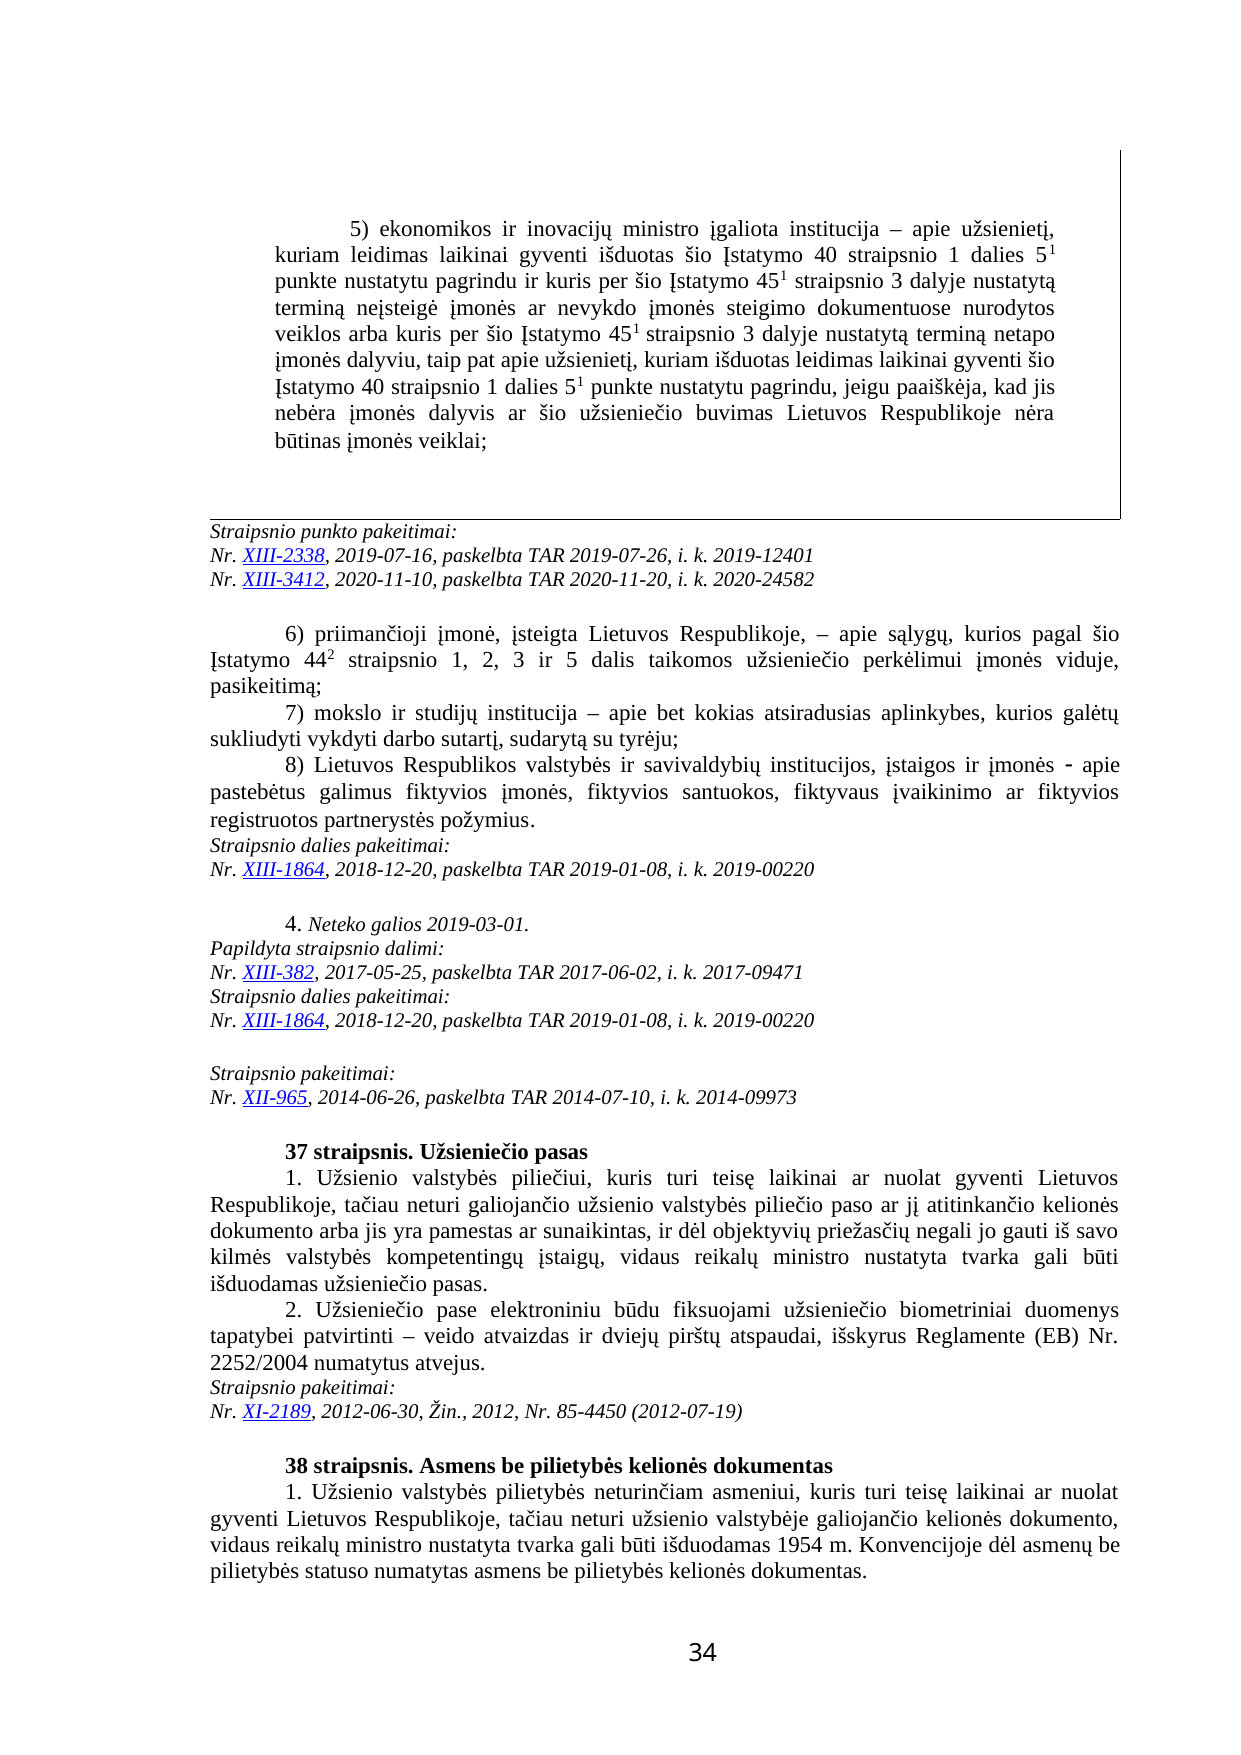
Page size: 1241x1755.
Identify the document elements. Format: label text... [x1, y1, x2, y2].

text 4. Neteko galios 2019-03-01. [210, 910, 1120, 936]
text 38 straipsnis. Asmens be pilietybės kelionės dokumentas [210, 1452, 1120, 1478]
text 7) mokslo ir studijų institucija – apie bet kokias atsiradusias aplinkybes, kurios galėtų sukliudyti vykdyti darbo sutartį, sudarytą su tyrėju; [210, 699, 1120, 751]
text Nr. XI-2189, 2012-06-30, Žin., 2012, Nr. 85-4450 (2012-07-19) [210, 1399, 1120, 1423]
text 6) priimančioji įmonė, įsteigta Lietuvos Respublikoje, – apie sąlygų, kurios pagal šio Įstatymo 442 straipsnio 1, 2, 3 ir 5 dalis taikomos užsieniečio perkėlimui įmonės viduje, pasikeitimą; [210, 620, 1120, 699]
text Nr. XIII-382, 2017-05-25, paskelbta TAR 2017-06-02, i. k. 2017-09471 [210, 960, 1120, 984]
text 1. Užsienio valstybės pilietybės neturinčiam asmeniui, kuris turi teisę laikinai ar nuolat gyventi Lietuvos Respublikoje, tačiau neturi užsienio valstybėje galiojančio kelionės dokumento, vidaus reikalų ministro nustatyta tvarka gali būti išduodamas 1954 m. Konvencijoje dėl asmenų be pilietybės statuso numatytas asmens be pilietybės kelionės dokumentas. [210, 1478, 1120, 1584]
text 2. Užsieniečio pase elektroniniu būdu fiksuojami užsieniečio biometriniai duomenys tapatybei patvirtinti – veido atvaizdas ir dviejų pirštų atspaudai, išskyrus Reglamente (EB) Nr. 2252/2004 numatytus atvejus. [210, 1296, 1120, 1375]
text 8) Lietuvos Respublikos valstybės ir savivaldybių institucijos, įstaigos ir įmonės  apie pastebėtus galimus fiktyvios įmonės, fiktyvios santuokos, fiktyvaus įvaikinimo ar fiktyvios registruotos partnerystės požymius. [210, 751, 1120, 833]
text Nr. XIII-1864, 2018-12-20, paskelbta TAR 2019-01-08, i. k. 2019-00220 [210, 1008, 1120, 1032]
text Nr. XII-965, 2014-06-26, paskelbta TAR 2014-07-10, i. k. 2014-09973 [210, 1085, 1120, 1109]
text Nr. XIII-1864, 2018-12-20, paskelbta TAR 2019-01-08, i. k. 2019-00220 [210, 857, 1120, 881]
text Nr. XIII-2338, 2019-07-16, paskelbta TAR 2019-07-26, i. k. 2019-12401 [210, 543, 1120, 567]
text Nr. XIII-3412, 2020-11-10, paskelbta TAR 2020-11-20, i. k. 2020-24582 [210, 567, 1120, 591]
text Straipsnio dalies pakeitimai: [210, 833, 1120, 857]
text 5) ekonomikos ir inovacijų ministro įgaliota institucija – apie užsienietį, kuriam leidimas laikinai gyventi išduotas šio Įstatymo 40 straipsnio 1 dalies 51 punkte nustatytu pagrindu ir kuris per šio Įstatymo 451 straipsnio 3 dalyje nustatytą terminą neįsteigė įmonės ar nevykdo įmonės steigimo dokumentuose nurodytos veiklos arba kuris per šio Įstatymo 451 straipsnio 3 dalyje nustatytą terminą netapo įmonės dalyviu, taip pat apie užsienietį, kuriam išduotas leidimas laikinai gyventi šio Įstatymo 40 straipsnio 1 dalies 51 punkte nustatytu pagrindu, jeigu paaiškėja, kad jis nebėra įmonės dalyvis ar šio užsieniečio buvimas Lietuvos Respublikoje nėra būtinas įmonės veiklai; [210, 150, 1120, 519]
text 1. Užsienio valstybės piliečiui, kuris turi teisę laikinai ar nuolat gyventi Lietuvos Respublikoje, tačiau neturi galiojančio užsienio valstybės piliečio paso ar jį atitinkančio kelionės dokumento arba jis yra pamestas ar sunaikintas, ir dėl objektyvių priežasčių negali jo gauti iš savo kilmės valstybės kompetentingų įstaigų, vidaus reikalų ministro nustatyta tvarka gali būti išduodamas užsieniečio pasas. [210, 1164, 1120, 1296]
text Straipsnio pakeitimai: [210, 1061, 1120, 1085]
text 37 straipsnis. Užsieniečio pasas [210, 1138, 1120, 1164]
text Straipsnio punkto pakeitimai: [210, 519, 1120, 543]
text Straipsnio dalies pakeitimai: [210, 984, 1120, 1008]
text Straipsnio pakeitimai: [210, 1375, 1120, 1399]
text Papildyta straipsnio dalimi: [210, 936, 1120, 960]
